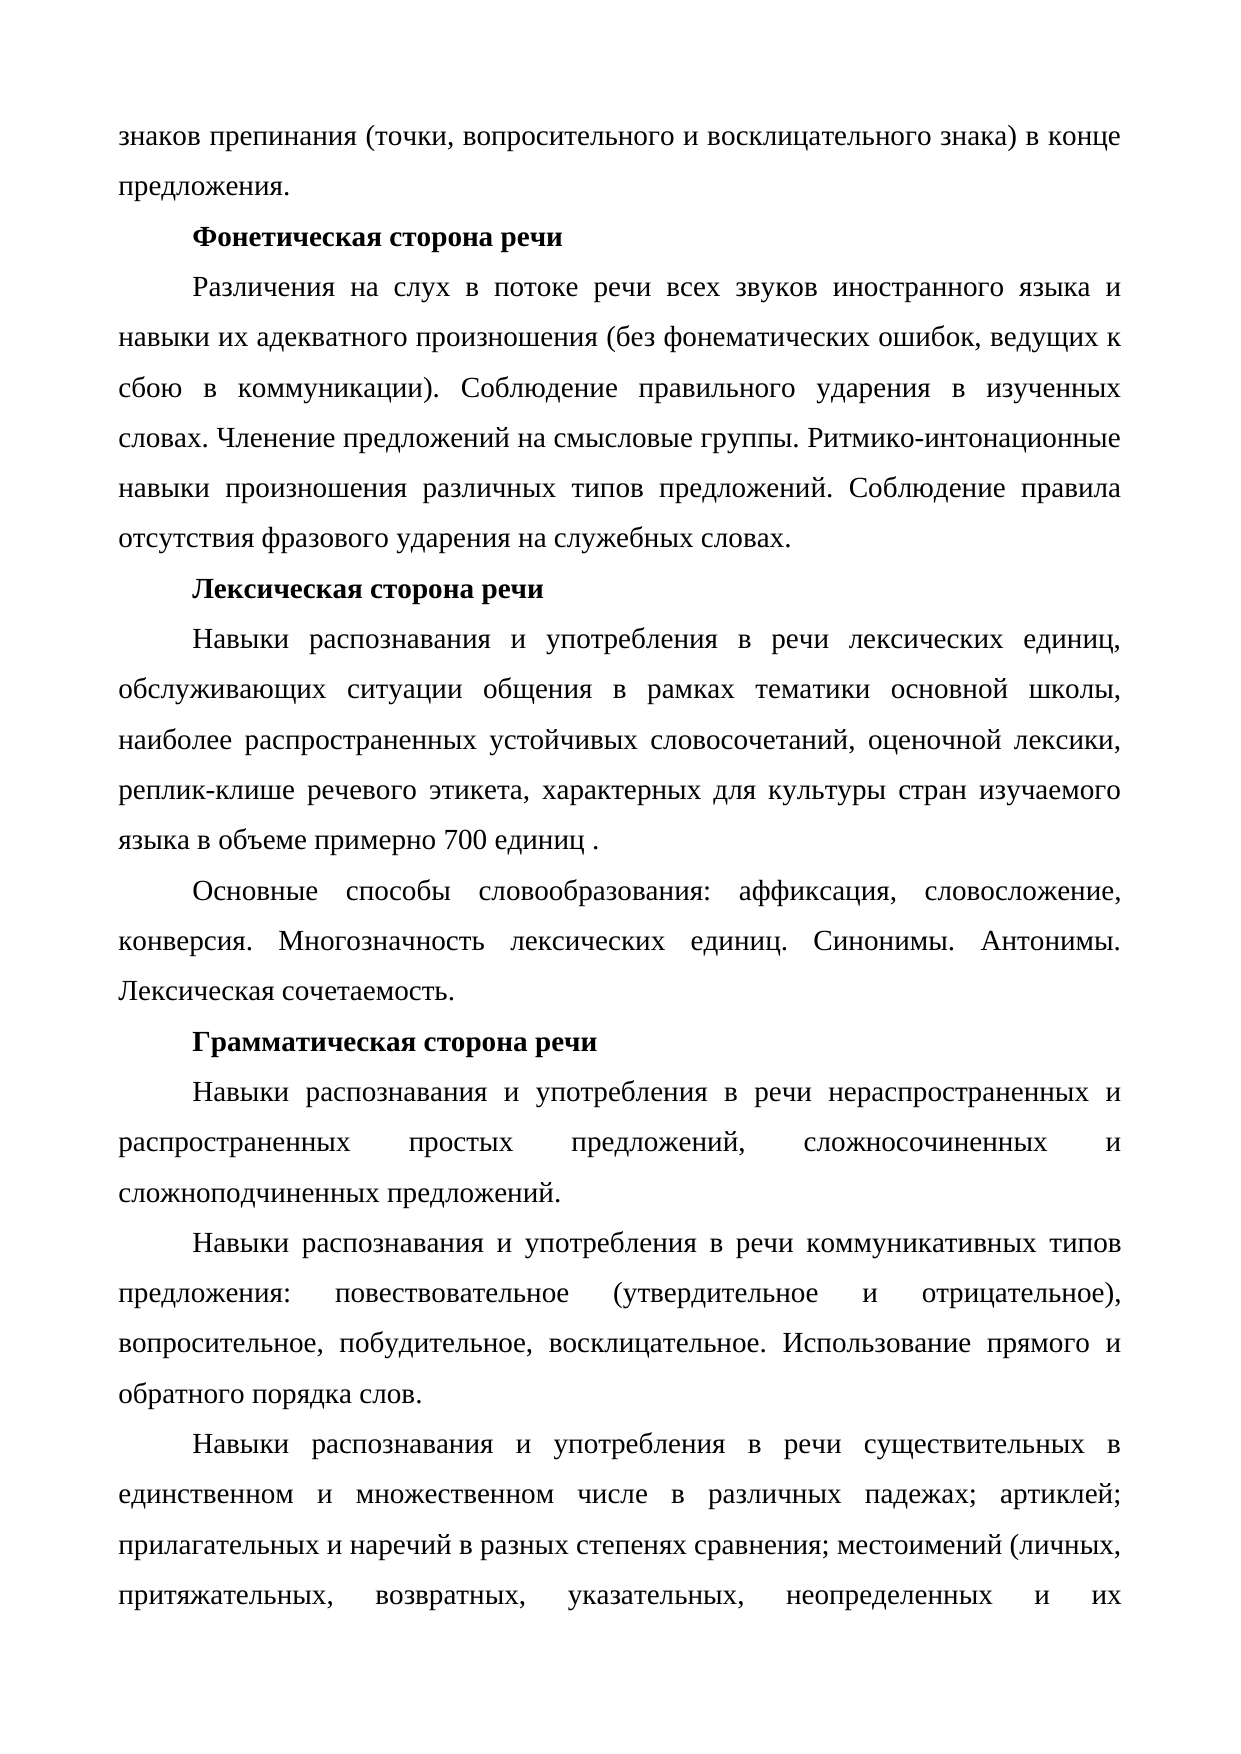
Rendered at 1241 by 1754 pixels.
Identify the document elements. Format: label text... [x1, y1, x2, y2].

text Грамматическая сторона речи [118, 1024, 1122, 1057]
text Навыки распознавания и употребления в речи коммуникативных типов предложения: повествовательное (утвердительное и отрицательное), вопросительное, побудительное, восклицательное. Использование прямого и обратного порядка слов. [118, 1225, 1122, 1409]
text Различения на слух в потоке речи всех звуков иностранного языка и навыки их адекватного произношения (без фонематических ошибок, ведущих к сбою в коммуникации). Соблюдение правильного ударения в изученных словах. Членение предложений на смысловые группы. Ритмико-интонационные навыки произношения различных типов предложений. Соблюдение правила отсутствия фразового ударения на служебных словах. [118, 269, 1122, 554]
text Навыки распознавания и употребления в речи существительных в единственном и множественном числе в различных падежах; артиклей; прилагательных и наречий в разных степенях сравнения; местоимений (личных, притяжательных, возвратных, указательных, неопределенных и их [118, 1426, 1122, 1611]
text знаков препинания (точки, вопросительного и восклицательного знака) в конце предложения. [118, 118, 1122, 202]
text Фонетическая сторона речи [118, 219, 1122, 252]
text Навыки распознавания и употребления в речи лексических единиц, обслуживающих ситуации общения в рамках тематики основной школы, наиболее распространенных устойчивых словосочетаний, оценочной лексики, реплик-клише речевого этикета, характерных для культуры стран изучаемого языка в объеме примерно 700 единиц . [118, 621, 1122, 856]
text Основные способы словообразования: аффиксация, словосложение, конверсия. Многозначность лексических единиц. Синонимы. Антонимы. Лексическая сочетаемость. [118, 873, 1122, 1007]
text Навыки распознавания и употребления в речи нераспространенных и распространенных простых предложений, сложносочиненных и сложноподчиненных предложений. [118, 1074, 1122, 1208]
text Лексическая сторона речи [118, 571, 1122, 604]
